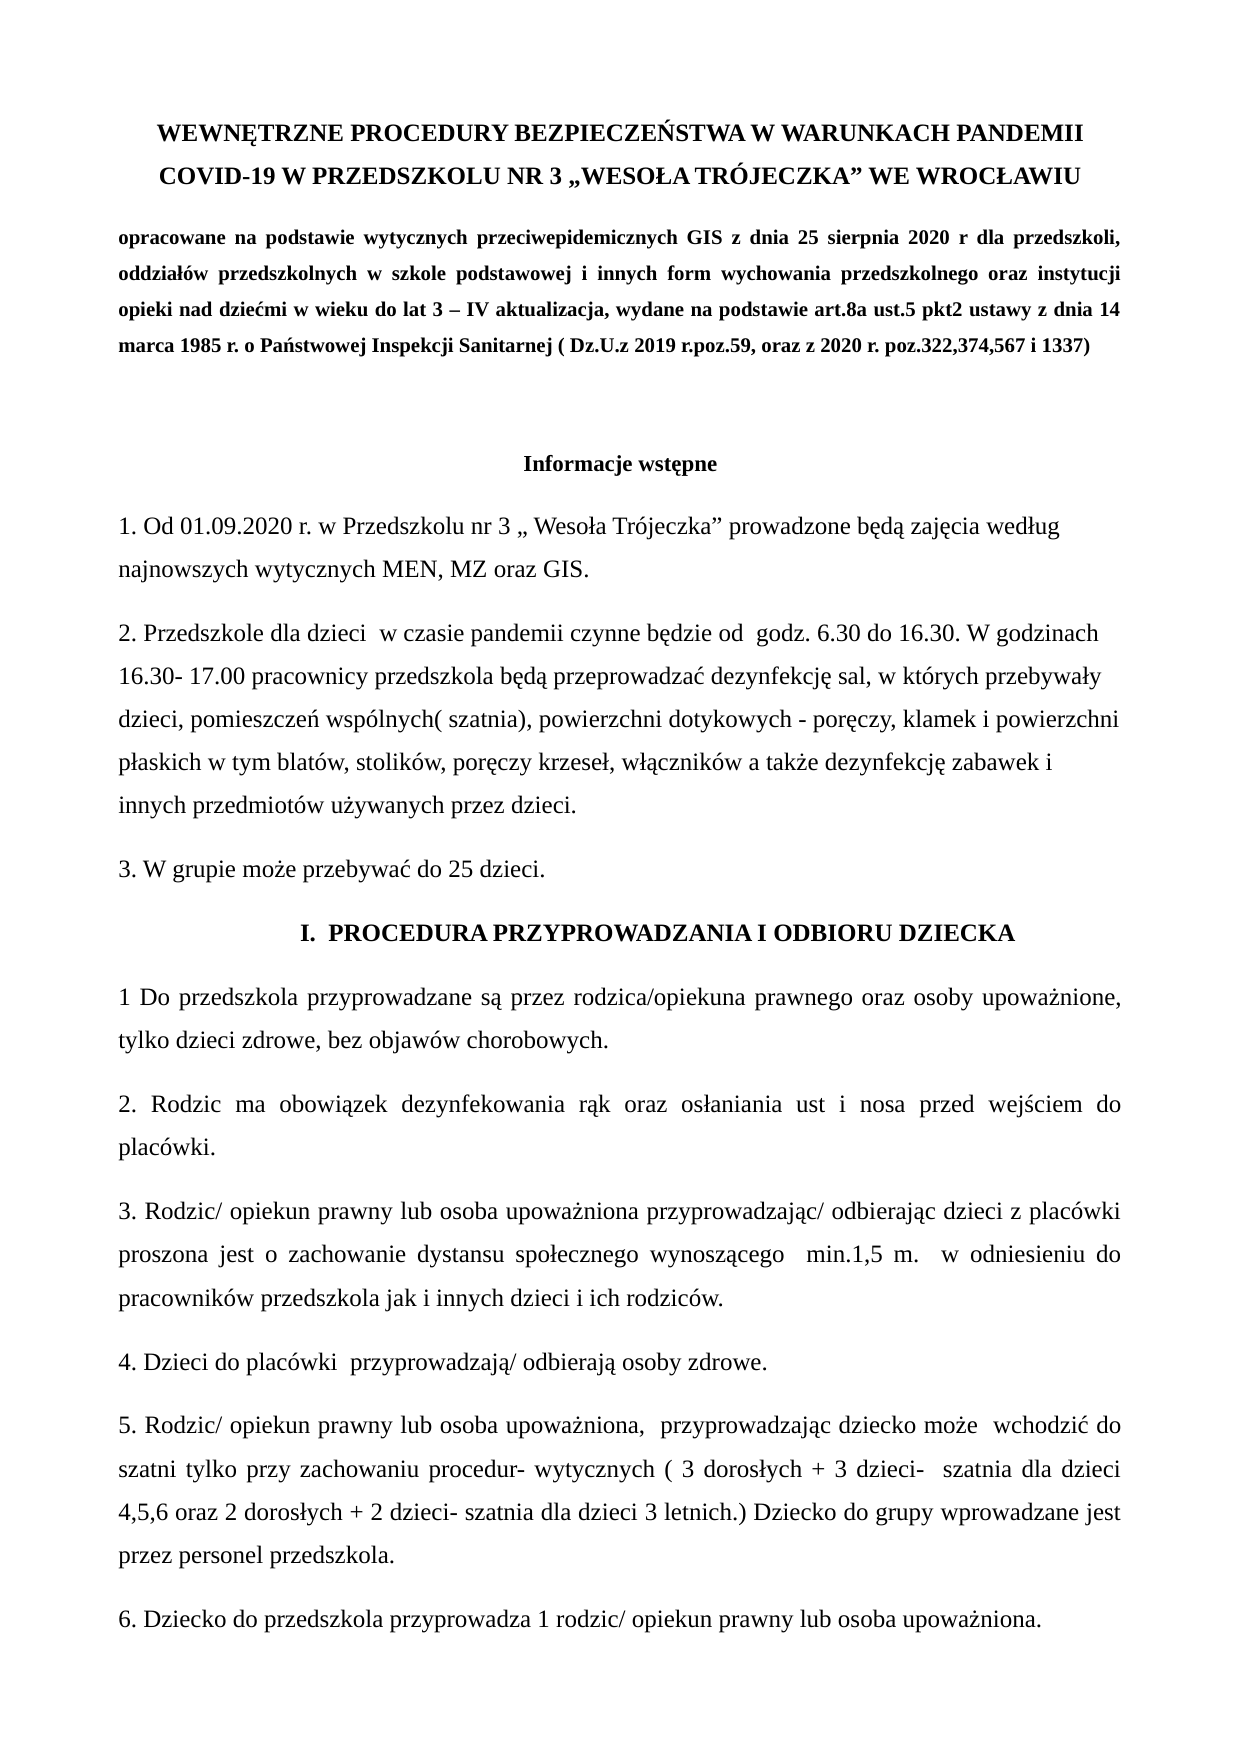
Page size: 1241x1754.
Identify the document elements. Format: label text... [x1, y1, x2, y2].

text 6. Dziecko do przedszkola przyprowadza 1 rodzic/ opiekun prawny lub osoba upoważniona. [118, 1604, 1122, 1633]
text 2. Rodzic ma obowiązek dezynfekowania rąk oraz osłaniania ust i nosa przed wejściem do placówki. [118, 1089, 1122, 1161]
text 3. W grupie może przebywać do 25 dzieci. [118, 854, 1122, 883]
text I. PROCEDURA PRZYPROWADZANIA I ODBIORU DZIECKA [193, 918, 1122, 947]
text 1 Do przedszkola przyprowadzane są przez rodzica/opiekuna prawnego oraz osoby upoważnione, tylko dzieci zdrowe, bez objawów chorobowych. [118, 982, 1122, 1054]
text 1. Od 01.09.2020 r. w Przedszkolu nr 3 „ Wesoła Trójeczka” prowadzone będą zajęcia według najnowszych wytycznych MEN, MZ oraz GIS. [118, 511, 1122, 583]
text 2. Przedszkole dla dzieci w czasie pandemii czynne będzie od godz. 6.30 do 16.30. W godzinach 16.30- 17.00 pracownicy przedszkola będą przeprowadzać dezynfekcję sal, w których przebywały dzieci, pomieszczeń wspólnych( szatnia), powierzchni dotykowych - poręczy, klamek i powierzchni płaskich w tym blatów, stolików, poręczy krzeseł, włączników a także dezynfekcję zabawek i innych przedmiotów używanych przez dzieci. [118, 618, 1122, 819]
text Informacje wstępne [118, 451, 1122, 477]
text opracowane na podstawie wytycznych przeciwepidemicznych GIS z dnia 25 sierpnia 2020 r dla przedszkoli, oddziałów przedszkolnych w szkole podstawowej i innych form wychowania przedszkolnego oraz instytucji opieki nad dziećmi w wieku do lat 3 – IV aktualizacja, wydane na podstawie art.8a ust.5 pkt2 ustawy z dnia 14 marca 1985 r. o Państwowej Inspekcji Sanitarnej ( Dz.U.z 2019 r.poz.59, oraz z 2020 r. poz.322,374,567 i 1337) [118, 225, 1122, 357]
text WEWNĘTRZNE PROCEDURY BEZPIECZEŃSTWA W WARUNKACH PANDEMII COVID-19 W PRZEDSZKOLU NR 3 „WESOŁA TRÓJECZKA” WE WROCŁAWIU [118, 118, 1122, 190]
text 4. Dzieci do placówki przyprowadzają/ odbierają osoby zdrowe. [118, 1347, 1122, 1375]
text 5. Rodzic/ opiekun prawny lub osoba upoważniona, przyprowadzając dziecko może wchodzić do szatni tylko przy zachowaniu procedur- wytycznych ( 3 dorosłych + 3 dzieci- szatnia dla dzieci 4,5,6 oraz 2 dorosłych + 2 dzieci- szatnia dla dzieci 3 letnich.) Dziecko do grupy wprowadzane jest przez personel przedszkola. [118, 1411, 1122, 1569]
text 3. Rodzic/ opiekun prawny lub osoba upoważniona przyprowadzając/ odbierając dzieci z placówki proszona jest o zachowanie dystansu społecznego wynoszącego min.1,5 m. w odniesieniu do pracowników przedszkola jak i innych dzieci i ich rodziców. [118, 1196, 1122, 1311]
